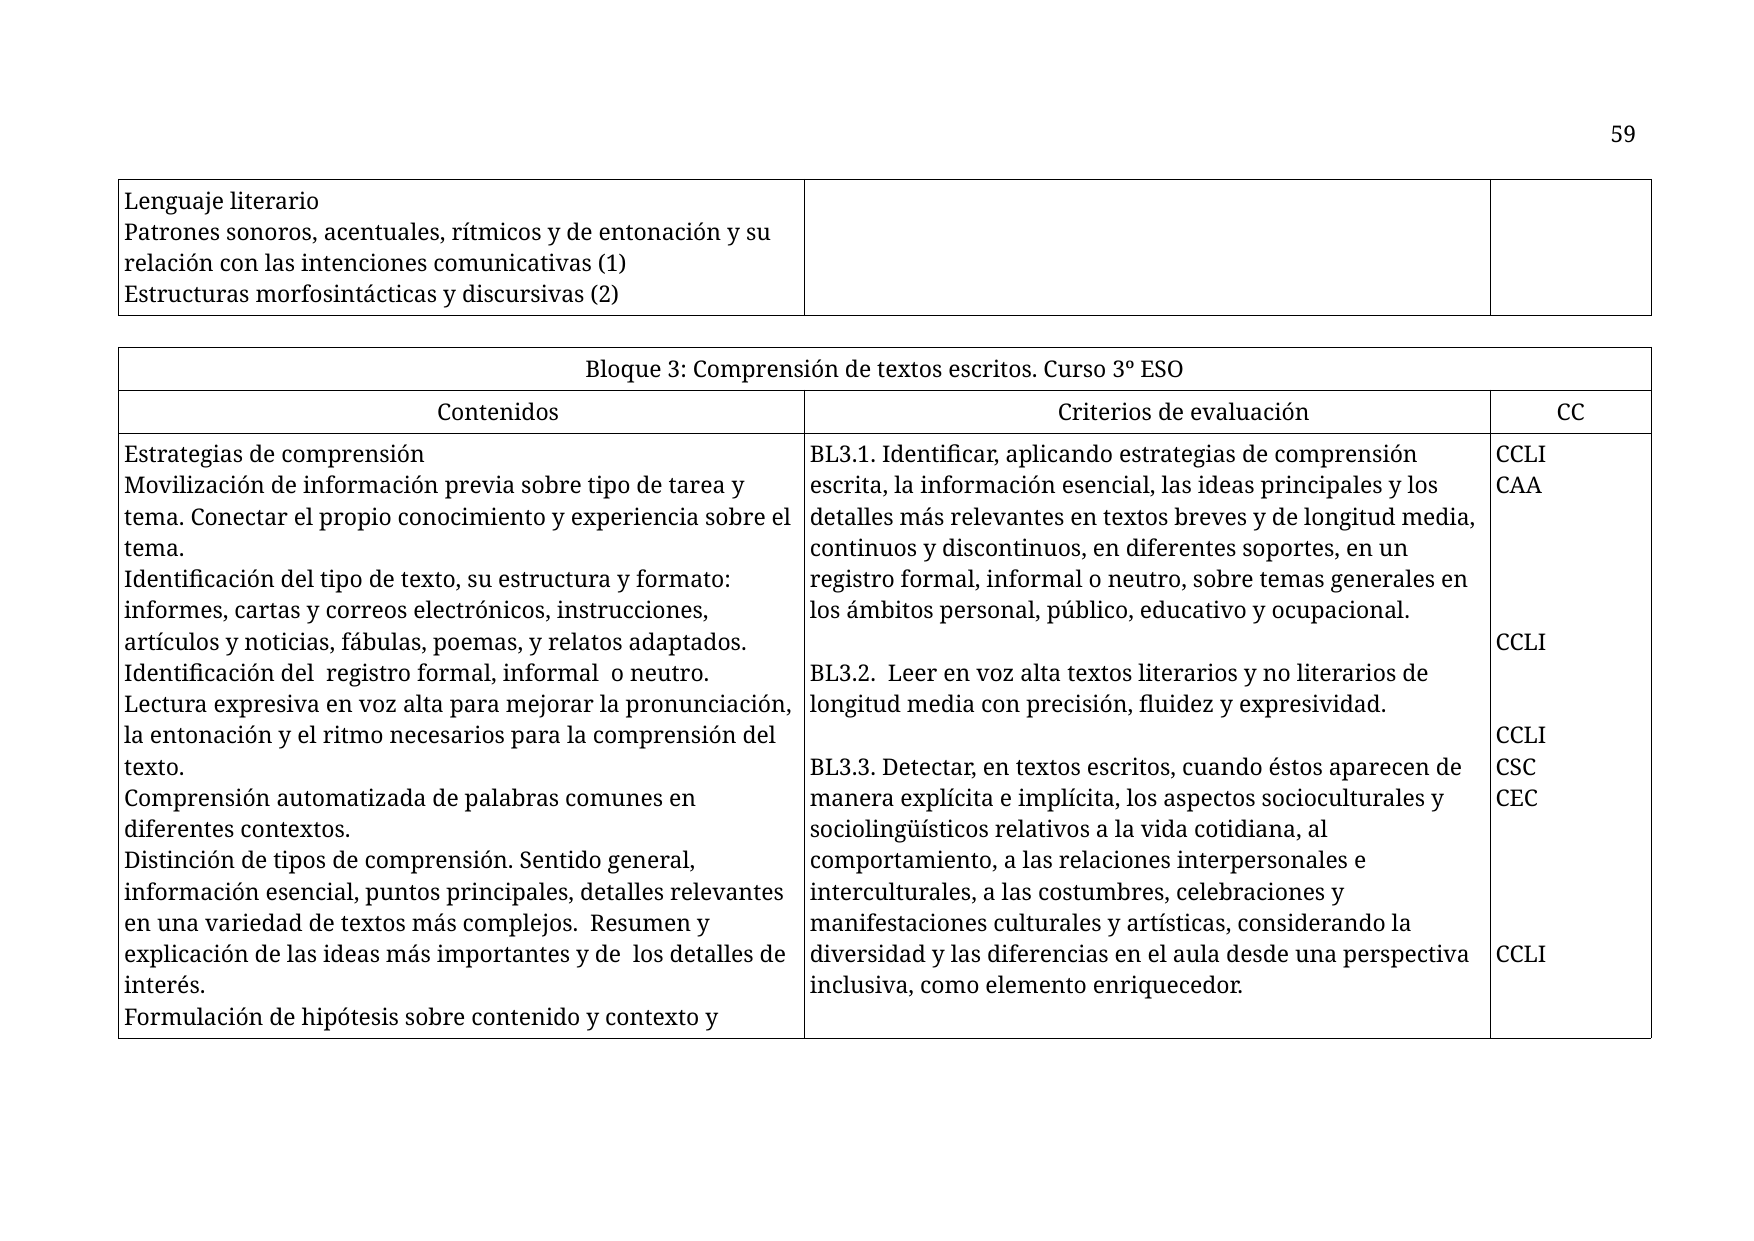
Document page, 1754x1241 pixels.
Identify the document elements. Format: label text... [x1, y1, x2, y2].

table_header Bloque 3: Comprensión de textos escritos. Curso 3º ESO [119, 348, 1651, 389]
table_cell [1491, 180, 1651, 315]
table_cell BL3.1. Identificar, aplicando estrategias de comprensión escrita, la información esencial, las ideas principales y los detalles más relevantes en textos breves y de longitud media, continuos y discontinuos, en diferentes soportes, en un registro formal, informal o neutro, sobre temas generales en los ámbitos personal, público, educativo y ocupacional. BL3.2. Leer en voz alta textos literarios y no literarios de longitud media con precisión, fluidez y expresividad. BL3.3. Detectar, en textos escritos, cuando éstos aparecen de manera explícita e implícita, los aspectos socioculturales y sociolingüísticos relativos a la vida cotidiana, al comportamiento, a las relaciones interpersonales e interculturales, a las costumbres, celebraciones y manifestaciones culturales y artísticas, considerando la diversidad y las diferencias en el aula desde una perspectiva inclusiva, como elemento enriquecedor. [805, 434, 1490, 1038]
table_cell CC [1491, 391, 1651, 432]
table_cell [805, 180, 1490, 315]
table_cell Contenidos [119, 391, 804, 432]
table_cell CCLI CAA CCLI CCLI CSC CEC CCLI [1491, 434, 1651, 1038]
table_cell Estrategias de comprensión Movilización de información previa sobre tipo de tarea y tema. Conectar el propio conocimiento y experiencia sobre el tema. Identificación del tipo de texto, su estructura y formato: informes, cartas y correos electrónicos, instrucciones, artículos y noticias, fábulas, poemas, y relatos adaptados. Identificación del registro formal, informal o neutro. Lectura expresiva en voz alta para mejorar la pronunciación, la entonación y el ritmo necesarios para la comprensión del texto. Comprensión automatizada de palabras comunes en diferentes contextos. Distinción de tipos de comprensión. Sentido general, información esencial, puntos principales, detalles relevantes en una variedad de textos más complejos. Resumen y explicación de las ideas más importantes y de los detalles de interés. Formulación de hipótesis sobre contenido y contexto y [119, 434, 804, 1038]
table_cell Criterios de evaluación [805, 391, 1490, 432]
table_cell Lenguaje literario Patrones sonoros, acentuales, rítmicos y de entonación y su relación con las intenciones comunicativas (1) Estructuras morfosintácticas y discursivas (2) [119, 180, 804, 315]
